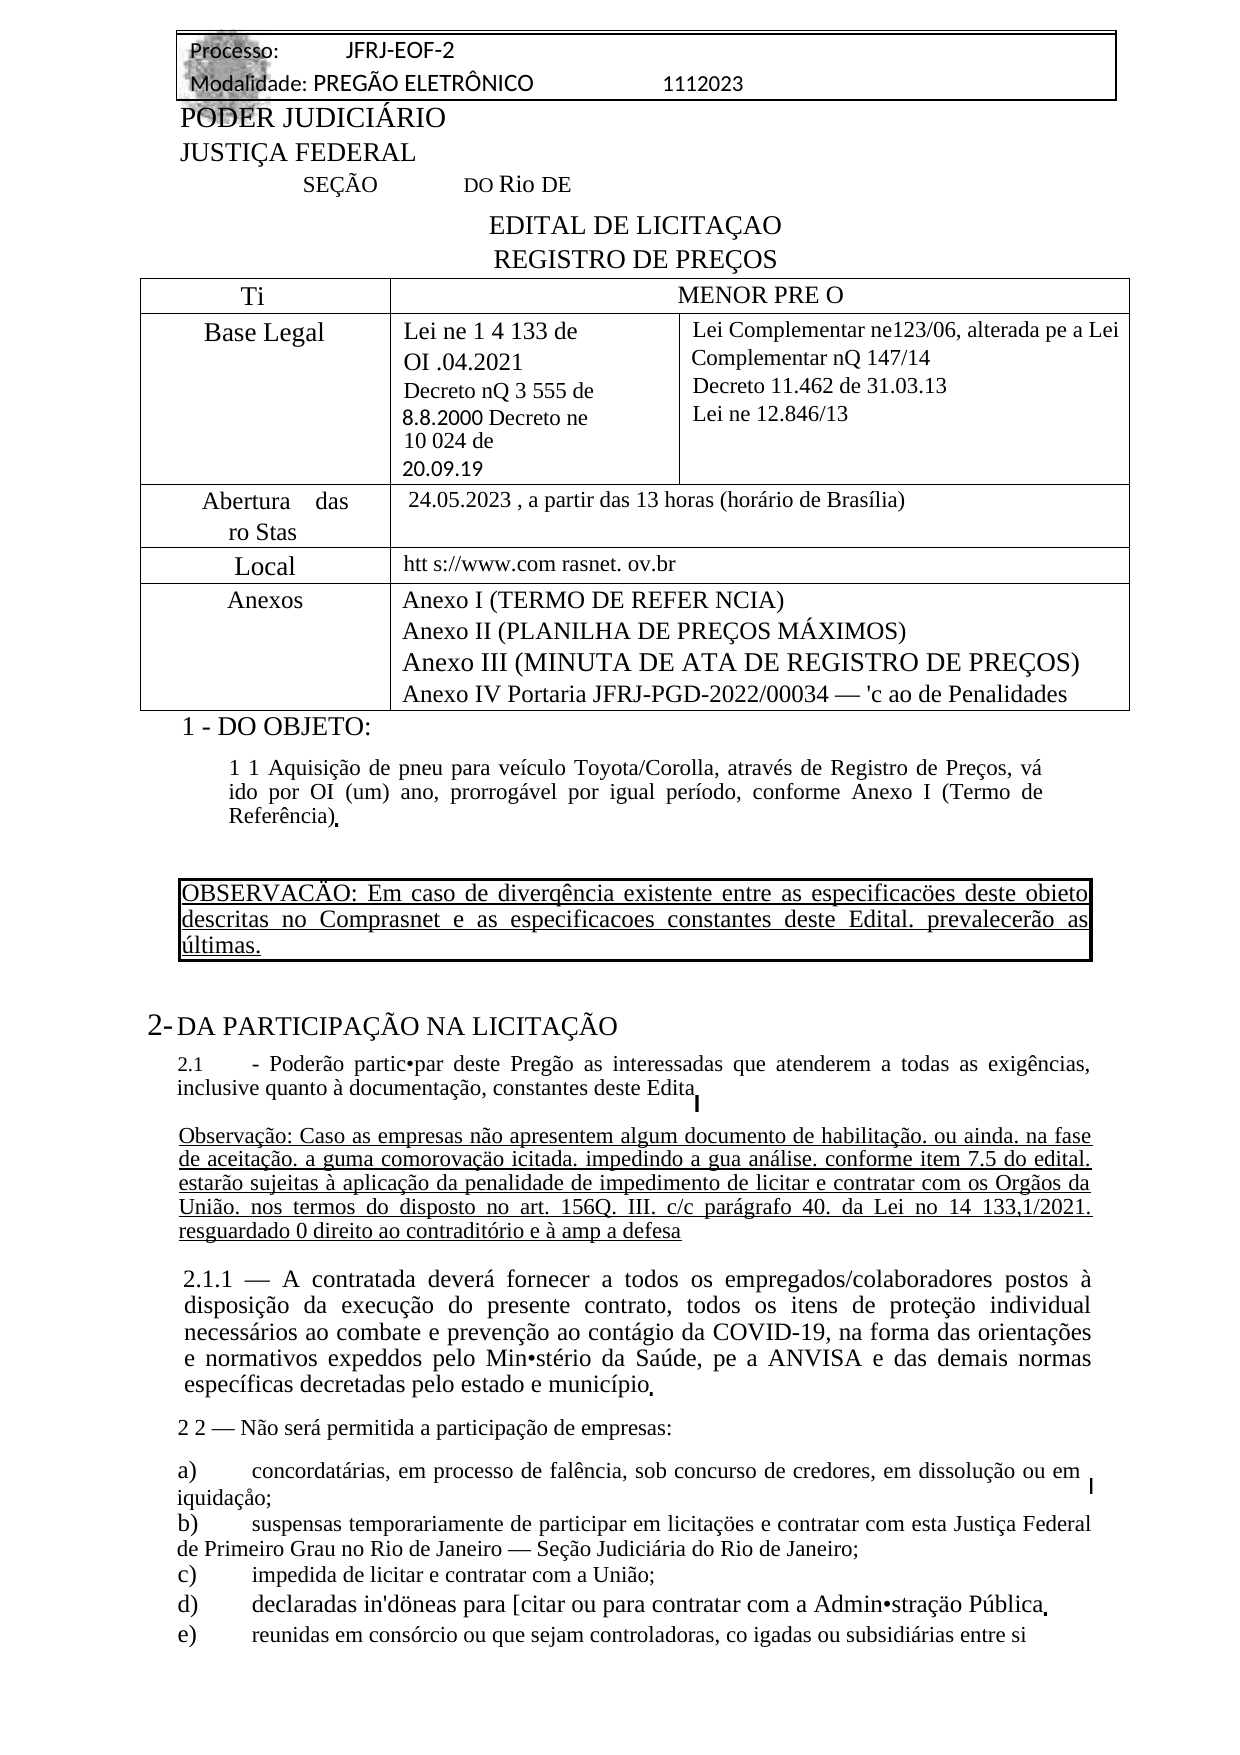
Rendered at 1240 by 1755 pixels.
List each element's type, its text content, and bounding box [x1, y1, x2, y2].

table_cell Local [141, 548, 390, 583]
list impedida de licitar e contratar com a União; [177, 1561, 1093, 1588]
table_cell Abertura das ro Stas [141, 485, 390, 547]
table_header Ti [141, 279, 390, 313]
text últimas. [181, 930, 1089, 959]
list suspensas temporariamente de participar em licitaçöes e contratar com esta Justiça Federal de Primeiro Grau no Rio de Janeiro — Seção Judiciária do Rio de Janeiro; [177, 1511, 1093, 1561]
list reunidas em consórcio ou que sejam controladoras, co igadas ou subsidiárias entre si [177, 1621, 1093, 1648]
text 1 - DO OBJETO: [181, 711, 1093, 741]
text Observação: Caso as empresas não apresentem algum documento de habilitação. ou ainda. na fase [178, 1124, 1093, 1145]
table_cell Anexos [141, 584, 390, 710]
text 1 1 Aquisição de pneu para veículo Toyota/Corolla, através de Registro de Preços, vá ido por OI (um) ano, prorrogável por igual período, conforme Anexo I (Termo de Referência) [228, 756, 1044, 829]
text 2.1.1 — A contratada deverá fornecer a todos os empregados/colaboradores postos à disposição da execução do presente contrato, todos os itens de proteçäo individual necessários ao combate e prevenção ao contágio da COVID-19, na forma das orientações e normativos expeddos pelo Min•stério da Saúde, pe a ANVISA e das demais normas específicas decretadas pelo estado e município [183, 1266, 1093, 1398]
text resguardado 0 direito ao contraditório e à amp a defesa [178, 1217, 1093, 1243]
list concordatárias, em processo de falência, sob concurso de credores, em dissolução ou em iquidaçåo; [177, 1450, 1093, 1510]
text REGISTRO DE PREÇOS [203, 243, 1068, 274]
table_cell htt s://www.com rasnet. ov.br [391, 548, 1129, 583]
list declaradas in'döneas para [citar ou para contratar com a Admin•straçäo Pública [177, 1591, 1093, 1617]
table_cell Base Legal [141, 314, 390, 483]
table_cell 24.05.2023 , a partir das 13 horas (horário de Brasília) [391, 485, 1129, 547]
text 2 2 — Não será permitida a participação de empresas: [177, 1416, 1093, 1440]
text de aceitação. a guma comorovaçäo icitada. impedindo a gua análise. conforme item 7.5 do edital. estarão sujeitas à aplicação da penalidade de impedimento de licitar e contratar com os Orgãos da União. nos termos do disposto no art. 156Q. III. c/c parágrafo 40. da Lei no 14 133,1/2021. [178, 1146, 1093, 1216]
text EDITAL DE LICITAÇAO [203, 209, 1068, 240]
list - Poderão partic•par deste Pregão as interessadas que atenderem a todas as exigências, inclusive quanto à documentação, constantes deste Edita [177, 1052, 1093, 1111]
text descritas no Comprasnet e as especificacoes constantes deste Edital. prevalecerão as [181, 904, 1089, 929]
table_cell Anexo I (TERMO DE REFER NCIA) Anexo II (PLANILHA DE PREÇOS MÁXIMOS) Anexo III (MINUTA DE ATA DE REGISTRO DE PREÇOS) Anexo IV Portaria JFRJ-PGD-2022/00034 — 'c ao de Penalidades [391, 584, 1129, 710]
text OBSERVACÄO: Em caso de diverqência existente entre as especificacöes deste obieto [181, 881, 1089, 903]
list DA PARTICIPAÇÃO NA LICITAÇÃO [147, 1006, 1093, 1042]
table_header MENOR PRE O [391, 279, 1129, 313]
table_cell Lei Complementar ne123/06, alterada pe a Lei Complementar nQ 147/14 Decreto 11.462 de 31.03.13 Lei ne 12.846/13 [680, 314, 1129, 483]
table_cell Lei ne 1 4 133 de OI .04.2021 Decreto nQ 3 555 de 8.8.2000 Decreto ne 10 024 de 20.09.19 [391, 314, 679, 483]
